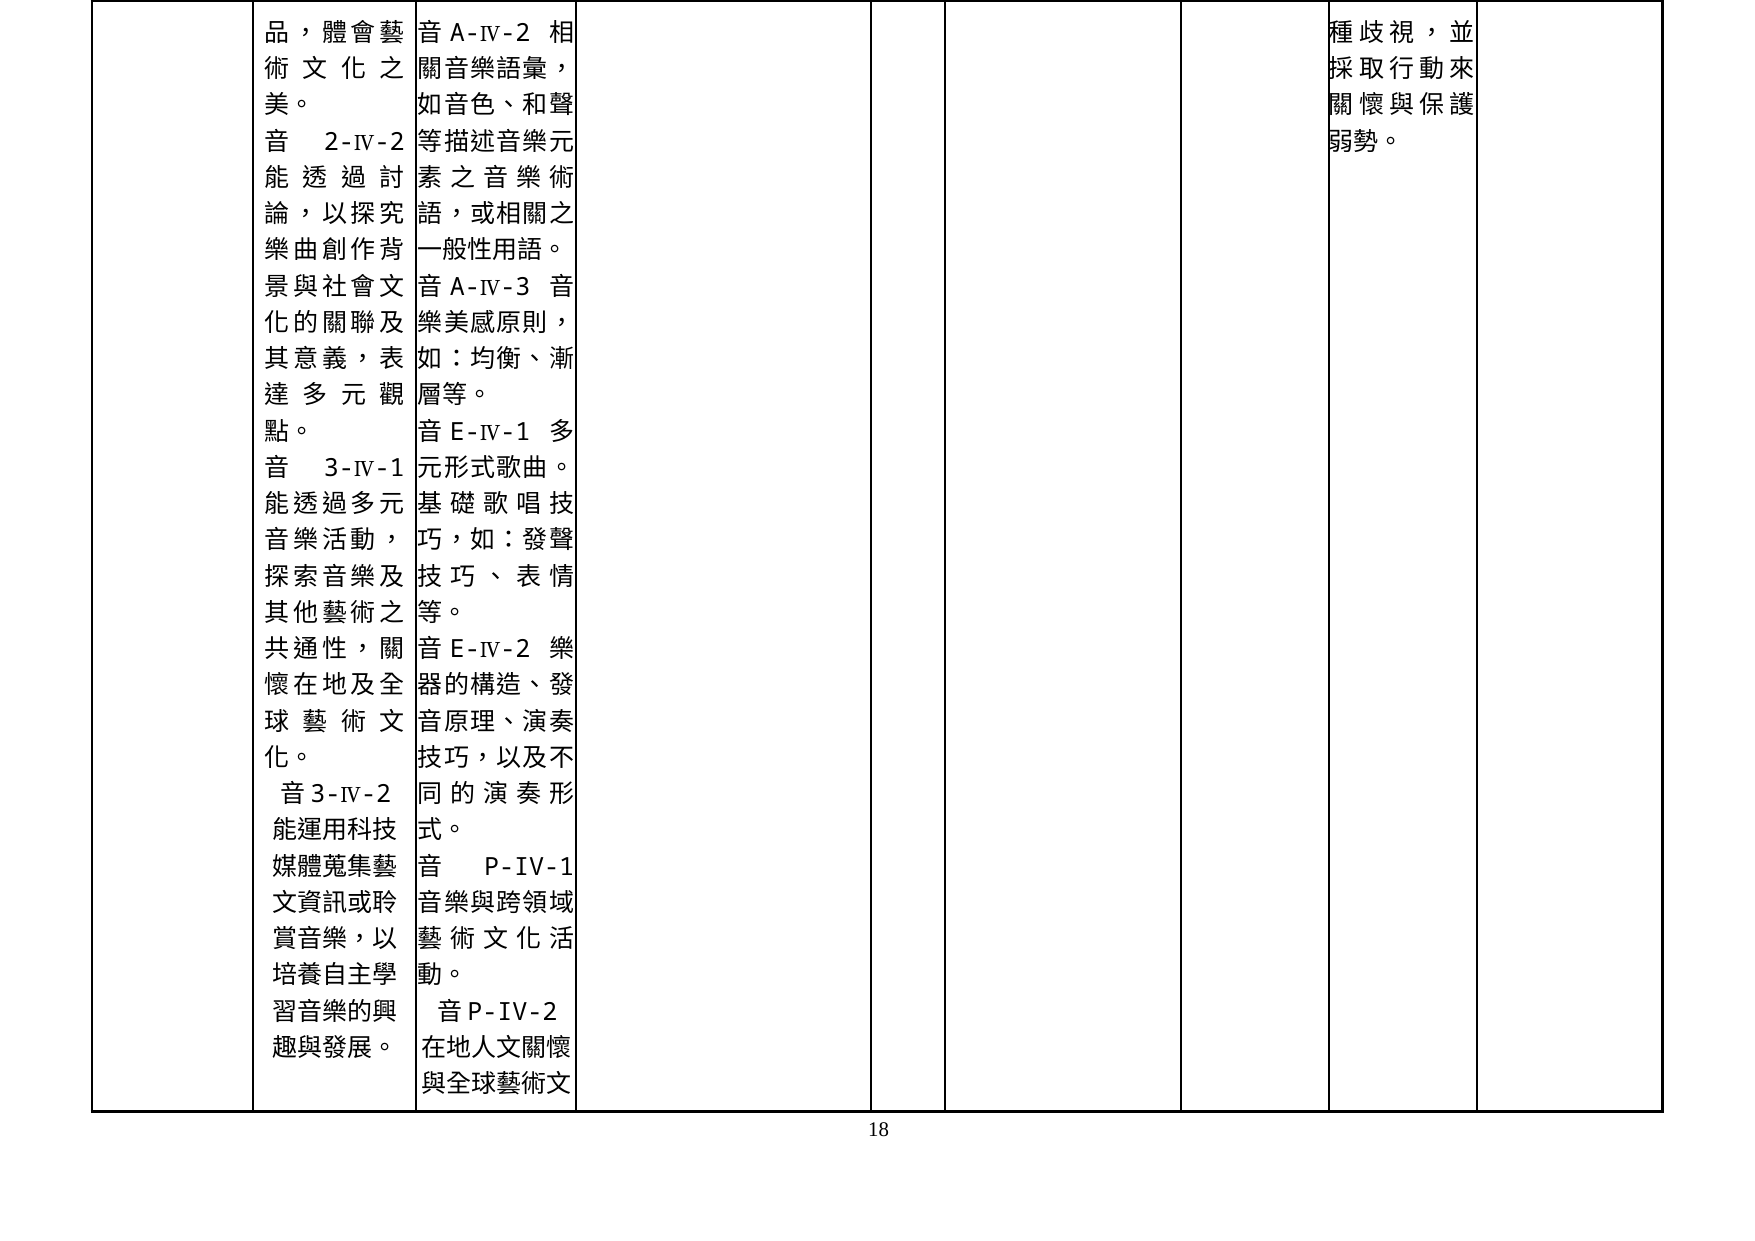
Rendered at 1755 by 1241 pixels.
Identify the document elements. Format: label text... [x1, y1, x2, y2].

table_cell 種歧視，並採取行動來關懷與保護弱勢。 [1330, 2, 1476, 1110]
table_cell [1478, 2, 1661, 1110]
table_cell [946, 2, 1180, 1110]
table_cell [872, 2, 944, 1110]
table_cell [1182, 2, 1328, 1110]
table_cell [93, 2, 252, 1110]
table_cell 音A-Ⅳ-2 相關音樂語彙，如音色、和聲等描述音樂元素之音樂術語，或相關之一般性用語。 音A-Ⅳ-3 音樂美感原則，如：均衡、漸層等。 音E-Ⅳ-1 多元形式歌曲。基礎歌唱技巧，如：發聲技巧、表情等。 音E-Ⅳ-2 樂器的構造、發音原理、演奏技巧，以及不同的演奏形式。 音P-IV-1 音樂與跨領域藝術文化活動。 音P-IV-2 在地人文關懷與全球藝術文 [417, 2, 575, 1110]
table_cell 品，體會藝術文化之美。 音2-Ⅳ-2 能透過討論，以探究樂曲創作背景與社會文化的關聯及其意義，表達多元觀點。 音3-Ⅳ-1 能透過多元音樂活動，探索音樂及其他藝術之共通性，關懷在地及全球藝術文化。 音3-Ⅳ-2 能運用科技媒體蒐集藝文資訊或聆賞音樂，以培養自主學習音樂的興趣與發展。 [254, 2, 415, 1110]
table_cell [577, 2, 870, 1110]
